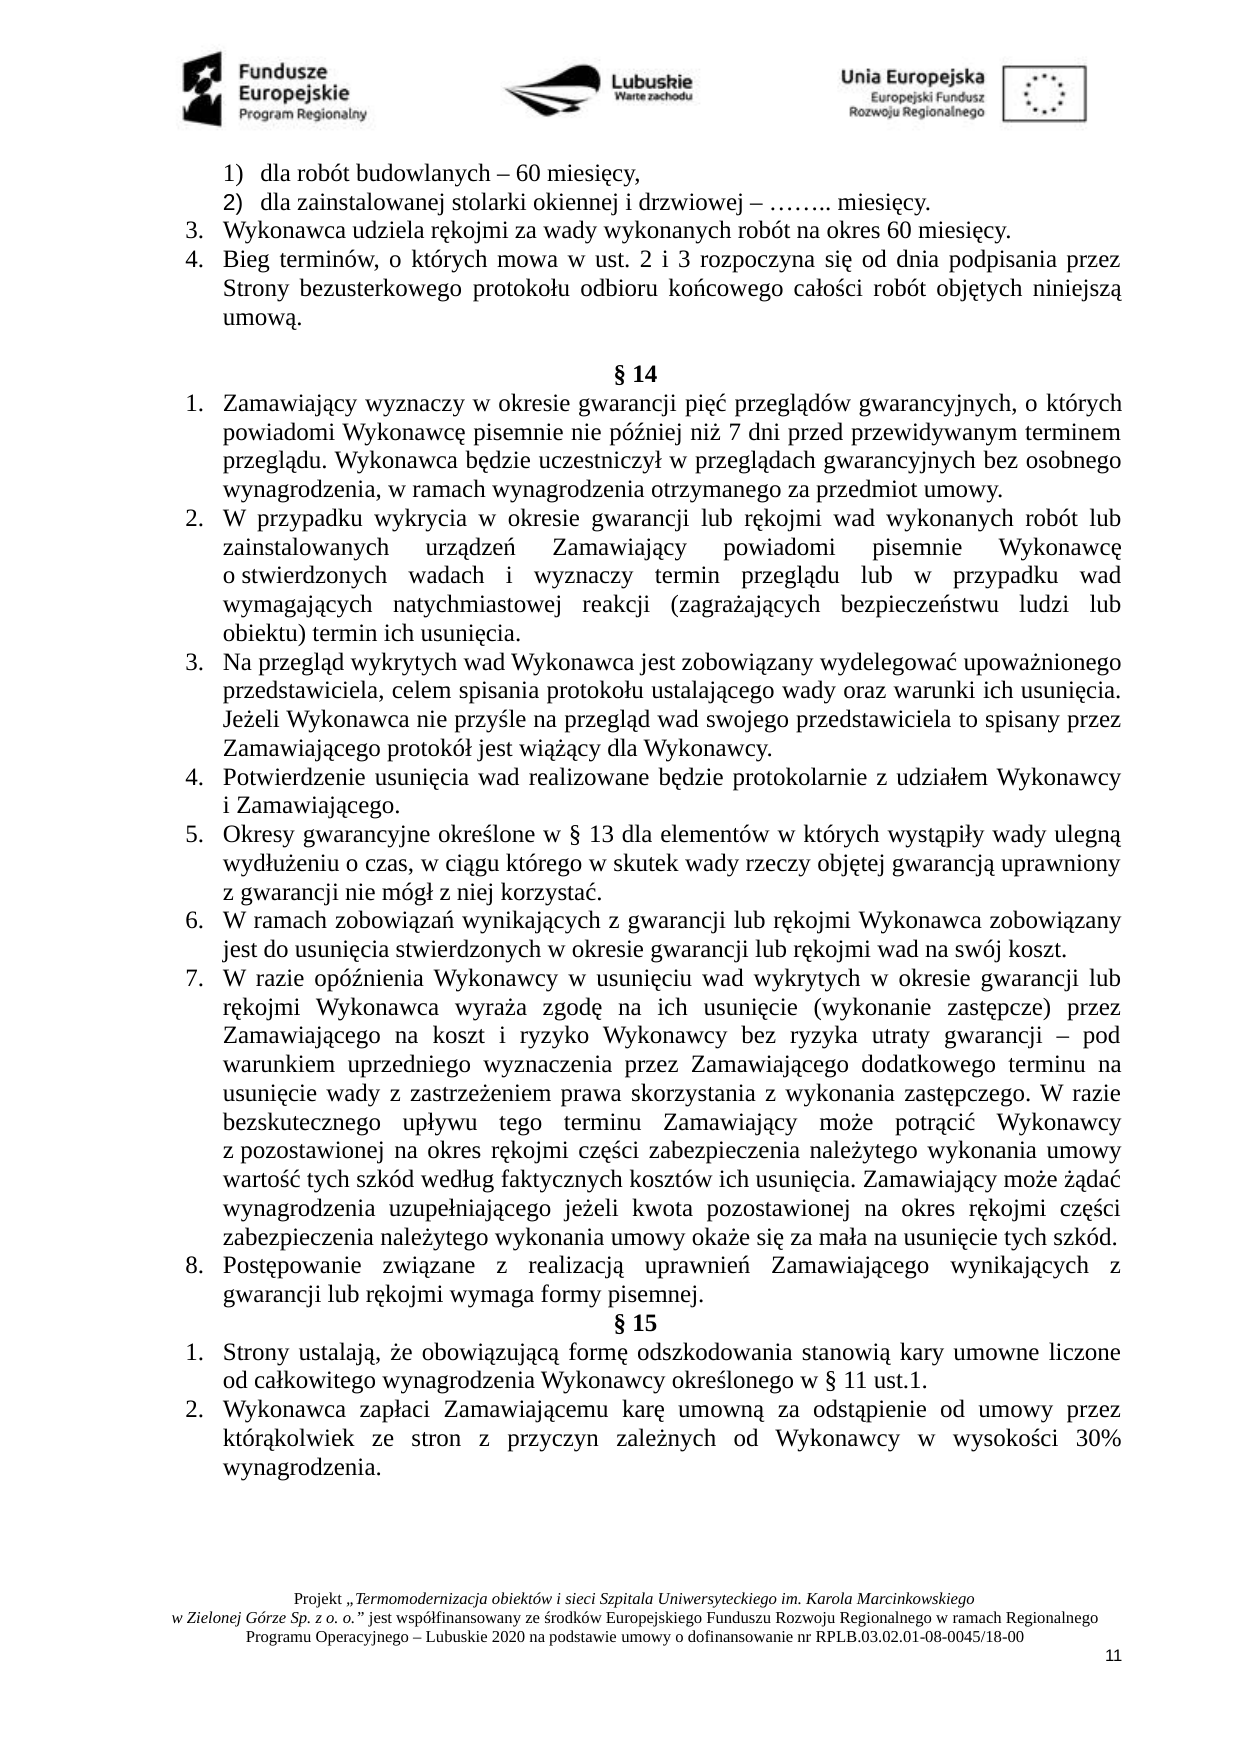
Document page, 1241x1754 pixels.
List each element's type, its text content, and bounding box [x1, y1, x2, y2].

list Potwierdzenie usunięcia wad realizowane będzie protokolarnie z udziałem Wykonawcy i Zamawiającego. [185, 762, 1122, 819]
list Wykonawca zapłaci Zamawiającemu karę umowną za odstąpienie od umowy przez którąkolwiek ze stron z przyczyn zależnych od Wykonawcy w wysokości 30% wynagrodzenia. [185, 1394, 1122, 1480]
list Strony ustalają, że obowiązującą formę odszkodowania stanowią kary umowne liczone od całkowitego wynagrodzenia Wykonawcy określonego w § 11 ust.1. [185, 1337, 1122, 1394]
text § 14 [148, 359, 1123, 388]
list W przypadku wykrycia w okresie gwarancji lub rękojmi wad wykonanych robót lub zainstalowanych urządzeń Zamawiający powiadomi pisemnie Wykonawcę o stwierdzonych wadach i wyznaczy termin przeglądu lub w przypadku wad wymagających natychmiastowej reakcji (zagrażających bezpieczeństwu ludzi lub obiektu) termin ich usunięcia. [185, 503, 1122, 647]
list Postępowanie związane z realizacją uprawnień Zamawiającego wynikających z gwarancji lub rękojmi wymaga formy pisemnej. [185, 1250, 1122, 1308]
list Na przegląd wykrytych wad Wykonawca jest zobowiązany wydelegować upoważnionego przedstawiciela, celem spisania protokołu ustalającego wady oraz warunki ich usunięcia. Jeżeli Wykonawca nie przyśle na przegląd wad swojego przedstawiciela to spisany przez Zamawiającego protokół jest wiążący dla Wykonawcy. [185, 647, 1122, 762]
list W razie opóźnienia Wykonawcy w usunięciu wad wykrytych w okresie gwarancji lub rękojmi Wykonawca wyraża zgodę na ich usunięcie (wykonanie zastępcze) przez Zamawiającego na koszt i ryzyko Wykonawcy bez ryzyka utraty gwarancji – pod warunkiem uprzedniego wyznaczenia przez Zamawiającego dodatkowego terminu na usunięcie wady z zastrzeżeniem prawa skorzystania z wykonania zastępczego. W razie bezskutecznego upływu tego terminu Zamawiający może potrącić Wykonawcy z pozostawionej na okres rękojmi części zabezpieczenia należytego wykonania umowy wartość tych szkód według faktycznych kosztów ich usunięcia. Zamawiający może żądać wynagrodzenia uzupełniającego jeżeli kwota pozostawionej na okres rękojmi części zabezpieczenia należytego wykonania umowy okaże się za mała na usunięcie tych szkód. [185, 963, 1122, 1250]
list Zamawiający wyznaczy w okresie gwarancji pięć przeglądów gwarancyjnych, o których powiadomi Wykonawcę pisemnie nie później niż 7 dni przed przewidywanym terminem przeglądu. Wykonawca będzie uczestniczył w przeglądach gwarancyjnych bez osobnego wynagrodzenia, w ramach wynagrodzenia otrzymanego za przedmiot umowy. [185, 388, 1122, 503]
list Bieg terminów, o których mowa w ust. 2 i 3 rozpoczyna się od dnia podpisania przez Strony bezusterkowego protokołu odbioru końcowego całości robót objętych niniejszą umową. [185, 244, 1122, 330]
list Okresy gwarancyjne określone w § 13 dla elementów w których wystąpiły wady ulegną wydłużeniu o czas, w ciągu którego w skutek wady rzeczy objętej gwarancją uprawniony z gwarancji nie mógł z niej korzystać. [185, 819, 1122, 905]
list dla robót budowlanych – 60 miesięcy, [223, 158, 1122, 187]
text § 15 [148, 1308, 1123, 1337]
list W ramach zobowiązań wynikających z gwarancji lub rękojmi Wykonawca zobowiązany jest do usunięcia stwierdzonych w okresie gwarancji lub rękojmi wad na swój koszt. [185, 905, 1122, 963]
list Wykonawca udziela rękojmi za wady wykonanych robót na okres 60 miesięcy. [185, 215, 1122, 244]
list dla zainstalowanej stolarki okiennej i drzwiowej – …….. miesięcy. [223, 187, 1122, 215]
